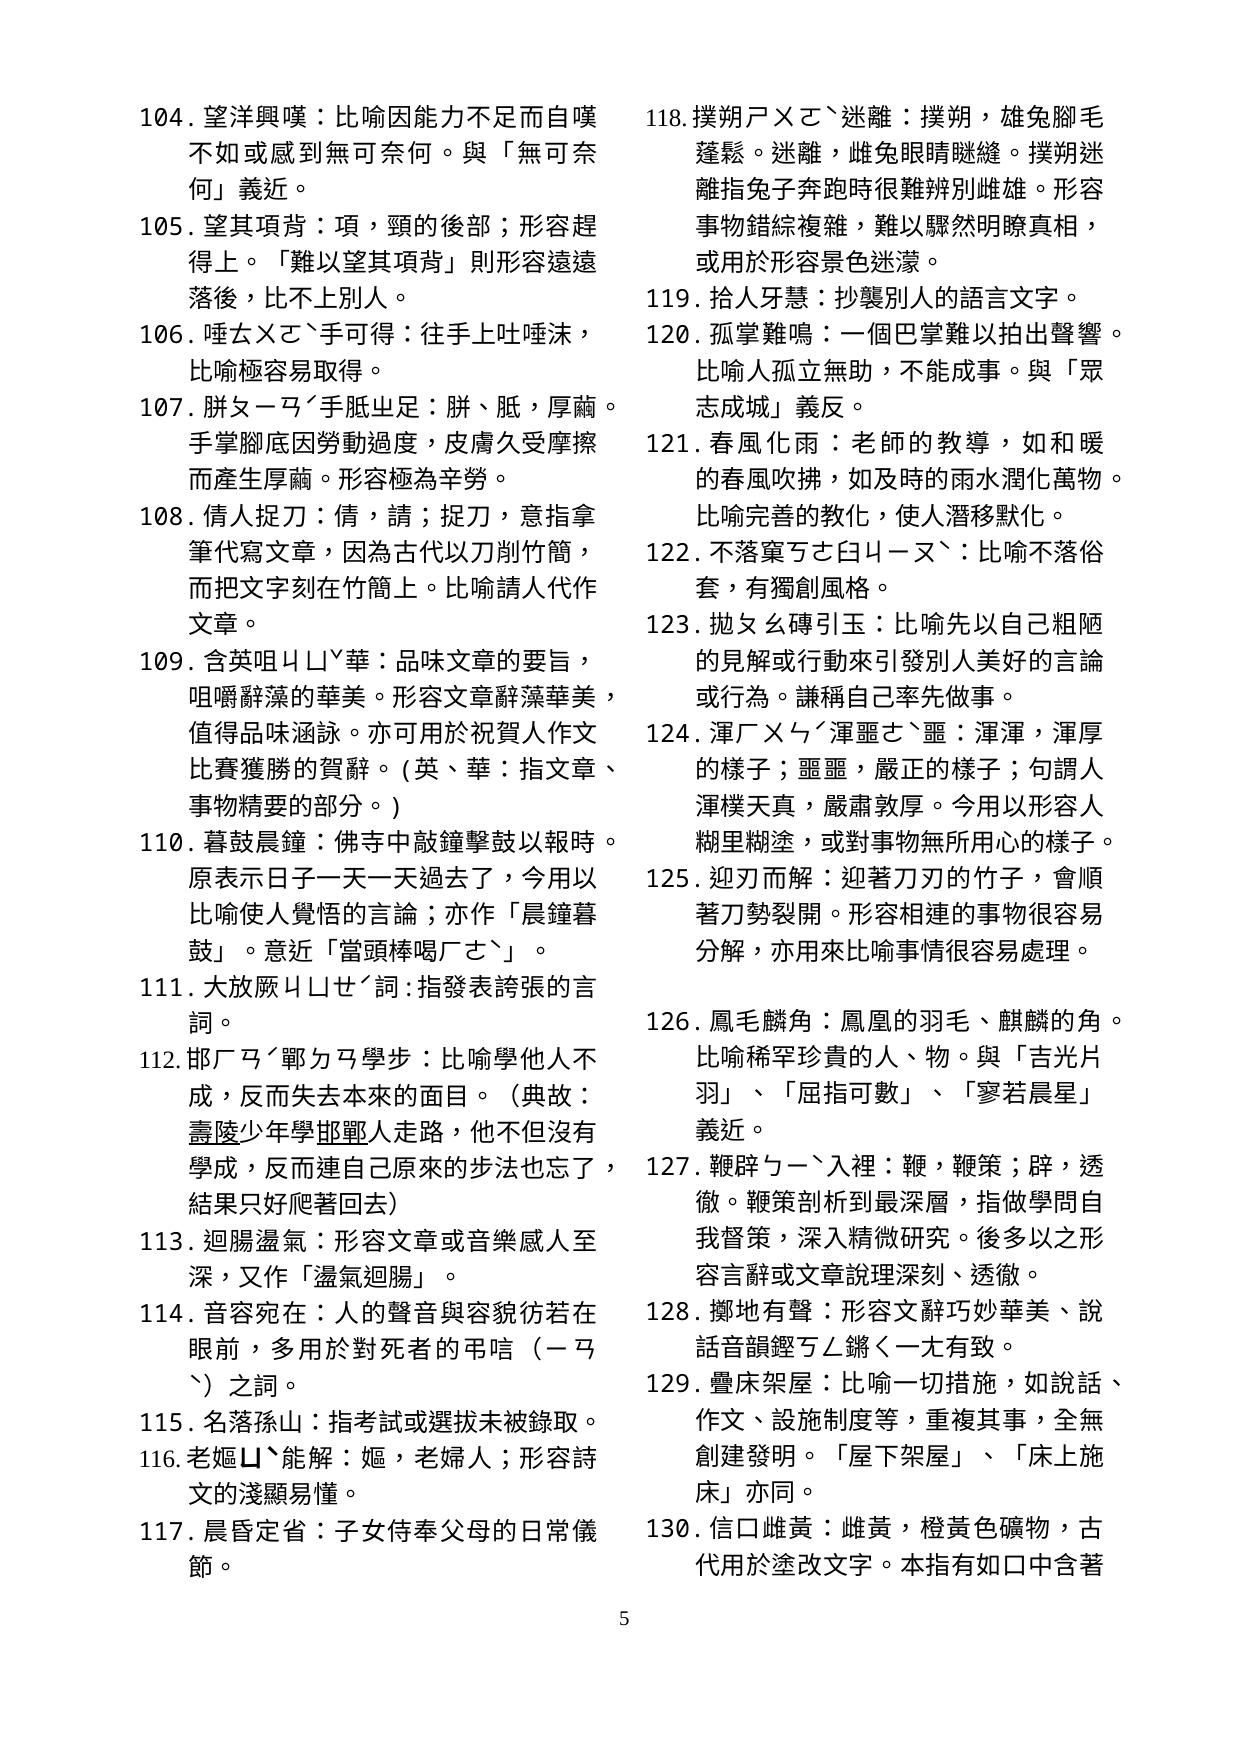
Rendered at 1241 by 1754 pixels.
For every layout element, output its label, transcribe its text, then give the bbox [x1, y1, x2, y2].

list 名落孫山：指考試或選拔未被錄取。 [138, 1402, 598, 1439]
list 唾ㄊㄨㄛˋ手可得：往手上吐唾沫，比喻極容易取得。 [138, 315, 598, 387]
list 迎刃而解：迎著刀刃的竹子，會順著刀勢裂開。形容相連的事物很容易分解，亦用來比喻事情很容易處理。 [645, 859, 1104, 967]
list 不落窠ㄎㄜ臼ㄐㄧㄡˋ：比喻不落俗套，有獨創風格。 [645, 532, 1104, 605]
list 春風化雨：老師的教導，如和暖 的春風吹拂，如及時的雨水潤化萬物。比喻完善的教化，使人潛移默化。 [645, 424, 1104, 532]
list 大放厥ㄐㄩㄝˊ詞:指發表誇張的言詞。 [138, 967, 598, 1040]
list 老嫗ㄩˋ能解：嫗，老婦人；形容詩文的淺顯易懂。 [138, 1439, 598, 1511]
list 撲朔ㄕㄨㄛˋ迷離：撲朔，雄兔腳毛蓬鬆。迷離，雌兔眼睛瞇縫。撲朔迷離指兔子奔跑時很難辨別雌雄。形容事物錯綜複雜，難以驟然明瞭真相，或用於形容景色迷濛。 [645, 97, 1104, 279]
list 拋ㄆㄠ磚引玉：比喻先以自己粗陋的見解或行動來引發別人美好的言論或行為。謙稱自己率先做事。 [645, 605, 1104, 714]
list 邯ㄏㄢˊ鄲ㄉㄢ學步：比喻學他人不成，反而失去本來的面目。（典故：壽陵少年學邯鄲人走路，他不但沒有學成，反而連自己原來的步法也忘了，結果只好爬著回去） [138, 1040, 598, 1221]
list 孤掌難鳴：一個巴掌難以拍出聲響。比喻人孤立無助，不能成事。與「眾志成城」義反。 [645, 315, 1104, 424]
list 迴腸盪氣：形容文章或音樂感人至深，又作「盪氣迴腸」。 [138, 1221, 598, 1294]
list 倩人捉刀：倩，請；捉刀，意指拿筆代寫文章，因為古代以刀削竹簡，而把文字刻在竹簡上。比喻請人代作文章。 [138, 496, 598, 641]
list 晨昏定省：子女侍奉父母的日常儀節。 [138, 1511, 598, 1584]
list 拾人牙慧：抄襲別人的語言文字。 [645, 279, 1104, 315]
list 望其項背：項，頸的後部；形容趕得上。「難以望其項背」則形容遠遠落後，比不上別人。 [138, 206, 598, 315]
list 音容宛在：人的聲音與容貌彷若在眼前，多用於對死者的弔唁（ㄧㄢˋ）之詞。 [138, 1294, 598, 1402]
list 鳳毛麟角：鳳凰的羽毛、麒麟的角。比喻稀罕珍貴的人、物。與「吉光片羽」、「屈指可數」、「寥若晨星」義近。 [645, 1001, 1104, 1146]
list 信口雌黃：雌黃，橙黃色礦物，古代用於塗改文字。本指有如口中含著 [645, 1509, 1104, 1581]
list 渾ㄏㄨㄣˊ渾噩ㄜˋ噩：渾渾，渾厚的樣子；噩噩，嚴正的樣子；句謂人渾樸天真，嚴肅敦厚。今用以形容人糊里糊塗，或對事物無所用心的樣子。 [645, 714, 1104, 859]
list 胼ㄆㄧㄢˊ手胝ㄓ足：胼、胝，厚繭。手掌腳底因勞動過度，皮膚久受摩擦而產生厚繭。形容極為辛勞。 [138, 387, 598, 496]
list 含英咀ㄐㄩˇ華：品味文章的要旨，咀嚼辭藻的華美。形容文章辭藻華美，值得品味涵詠。亦可用於祝賀人作文比賽獲勝的賀辭。(英、華：指文章、事物精要的部分。) [138, 641, 598, 822]
list 望洋興嘆：比喻因能力不足而自嘆不如或感到無可奈何。與「無可奈何」義近。 [138, 97, 598, 206]
list 鞭辟ㄅㄧˋ入裡：鞭，鞭策；辟，透徹。鞭策剖析到最深層，指做學問自我督策，深入精微研究。後多以之形容言辭或文章說理深刻、透徹。 [645, 1146, 1104, 1291]
list 疊床架屋：比喻一切措施，如說話、作文、設施制度等，重複其事，全無創建發明。「屋下架屋」、「床上施床」亦同。 [645, 1364, 1104, 1509]
list 暮鼓晨鐘：佛寺中敲鐘擊鼓以報時。原表示日子一天一天過去了，今用以比喻使人覺悟的言論；亦作「晨鐘暮鼓」。意近「當頭棒喝ㄏㄜˋ」。 [138, 822, 598, 967]
list 擲地有聲：形容文辭巧妙華美、說話音韻鏗ㄎㄥ鏘ㄑ一ㄤ有致。 [645, 1291, 1104, 1364]
